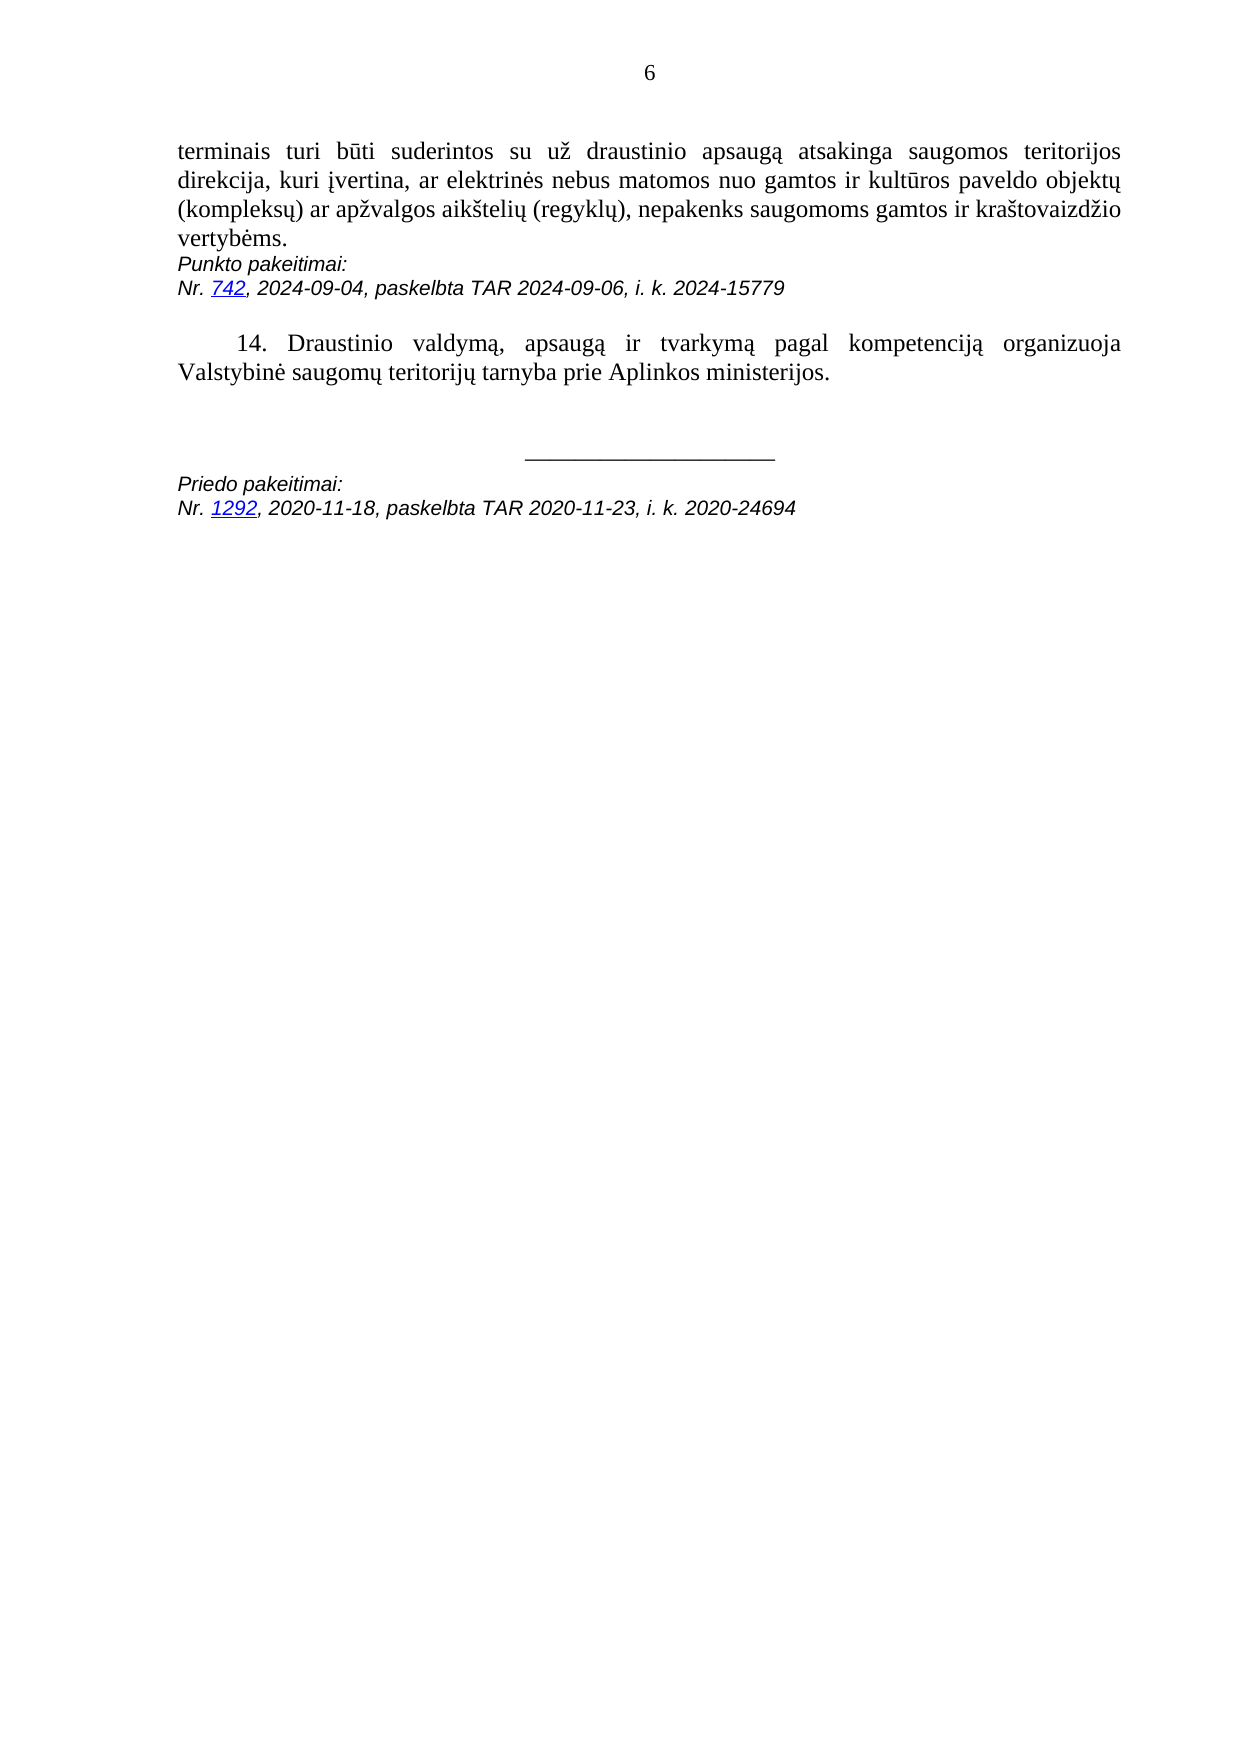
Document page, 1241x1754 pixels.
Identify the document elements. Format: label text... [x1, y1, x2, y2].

text Nr. 742, 2024-09-04, paskelbta TAR 2024-09-06, i. k. 2024-15779 [177, 275, 1122, 299]
text Nr. 1292, 2020-11-18, paskelbta TAR 2020-11-23, i. k. 2020-24694 [177, 496, 1122, 520]
text Punkto pakeitimai: [177, 251, 1122, 275]
text Priedo pakeitimai: [177, 472, 1122, 496]
text –––––––––––––––––––– [177, 443, 1122, 472]
text terminais turi būti suderintos su už draustinio apsaugą atsakinga saugomos teritorijos direkcija, kuri įvertina, ar elektrinės nebus matomos nuo gamtos ir kultūros paveldo objektų (kompleksų) ar apžvalgos aikštelių (regyklų), nepakenks saugomoms gamtos ir kraštovaizdžio vertybėms. [177, 136, 1122, 251]
text 14. Draustinio valdymą, apsaugą ir tvarkymą pagal kompetenciją organizuoja Valstybinė saugomų teritorijų tarnyba prie Aplinkos ministerijos. [177, 328, 1122, 386]
